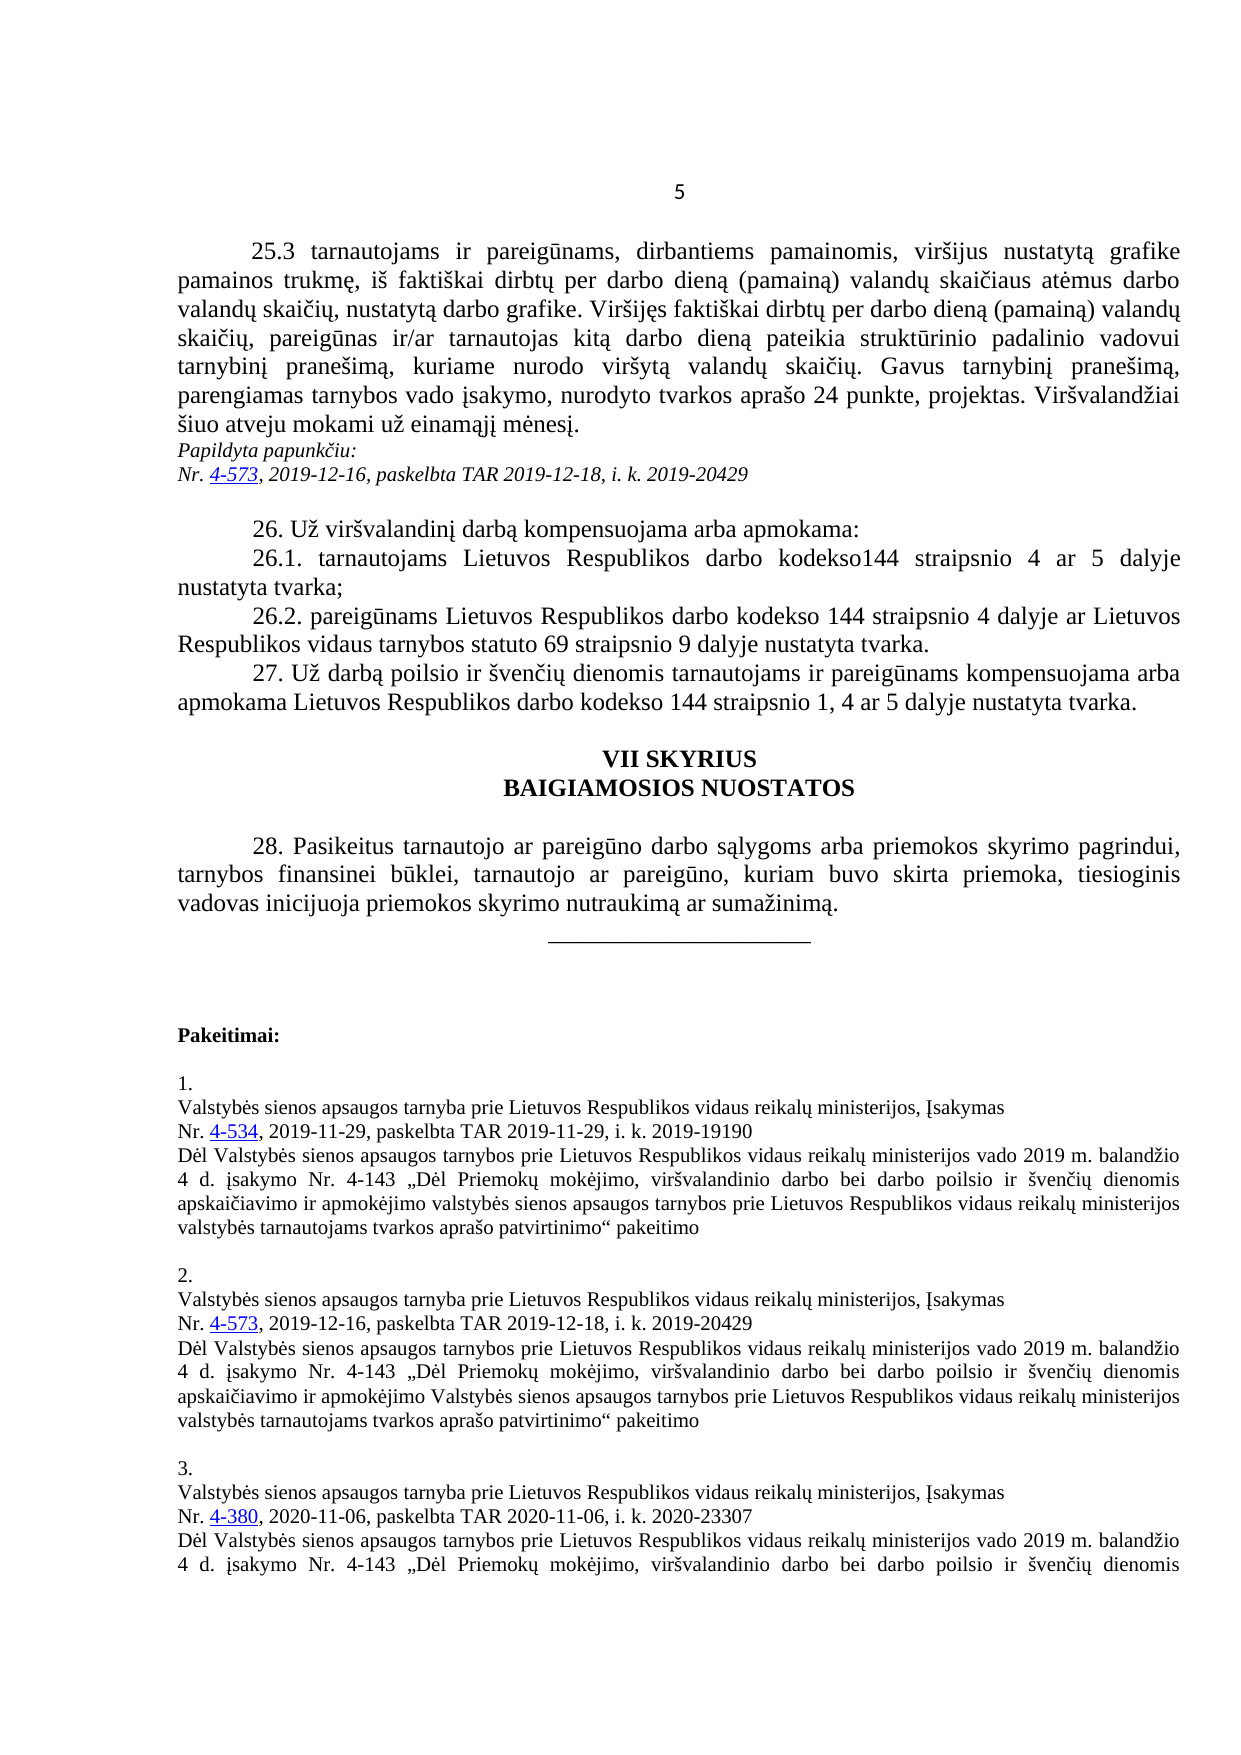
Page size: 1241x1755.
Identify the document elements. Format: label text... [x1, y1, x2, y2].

text Nr. 4-573, 2019-12-16, paskelbta TAR 2019-12-18, i. k. 2019-20429 [177, 462, 1181, 486]
text Valstybės sienos apsaugos tarnyba prie Lietuvos Respublikos vidaus reikalų ministerijos, Įsakymas [177, 1287, 1181, 1311]
text Dėl Valstybės sienos apsaugos tarnybos prie Lietuvos Respublikos vidaus reikalų ministerijos vado 2019 m. balandžio 4 d. įsakymo Nr. 4-143 „Dėl Priemokų mokėjimo, viršvalandinio darbo bei darbo poilsio ir švenčių dienomis apskaičiavimo ir apmokėjimo valstybės sienos apsaugos tarnybos prie Lietuvos Respublikos vidaus reikalų ministerijos valstybės tarnautojams tvarkos aprašo patvirtinimo“ pakeitimo [177, 1143, 1181, 1239]
text Nr. 4-534, 2019-11-29, paskelbta TAR 2019-11-29, i. k. 2019-19190 [177, 1119, 1181, 1143]
text Dėl Valstybės sienos apsaugos tarnybos prie Lietuvos Respublikos vidaus reikalų ministerijos vado 2019 m. balandžio 4 d. įsakymo Nr. 4-143 „Dėl Priemokų mokėjimo, viršvalandinio darbo bei darbo poilsio ir švenčių dienomis [177, 1528, 1181, 1576]
text 26. Už viršvalandinį darbą kompensuojama arba apmokama: [177, 514, 1181, 543]
text Nr. 4-380, 2020-11-06, paskelbta TAR 2020-11-06, i. k. 2020-23307 [177, 1504, 1181, 1528]
text 2. [177, 1263, 1181, 1287]
text VII SKYRIUS [177, 744, 1181, 773]
text 1. [177, 1071, 1181, 1095]
text BAIGIAMOSIOS NUOSTATOS [177, 773, 1181, 802]
text Pakeitimai: [177, 1023, 1181, 1047]
text Papildyta papunkčiu: [177, 438, 1181, 462]
text Dėl Valstybės sienos apsaugos tarnybos prie Lietuvos Respublikos vidaus reikalų ministerijos vado 2019 m. balandžio 4 d. įsakymo Nr. 4-143 „Dėl Priemokų mokėjimo, viršvalandinio darbo bei darbo poilsio ir švenčių dienomis apskaičiavimo ir apmokėjimo Valstybės sienos apsaugos tarnybos prie Lietuvos Respublikos vidaus reikalų ministerijos valstybės tarnautojams tvarkos aprašo patvirtinimo“ pakeitimo [177, 1335, 1181, 1432]
text Valstybės sienos apsaugos tarnyba prie Lietuvos Respublikos vidaus reikalų ministerijos, Įsakymas [177, 1480, 1181, 1504]
text Nr. 4-573, 2019-12-16, paskelbta TAR 2019-12-18, i. k. 2019-20429 [177, 1311, 1181, 1335]
text 25.3 tarnautojams ir pareigūnams, dirbantiems pamainomis, viršijus nustatytą grafike pamainos trukmę, iš faktiškai dirbtų per darbo dieną (pamainą) valandų skaičiaus atėmus darbo valandų skaičių, nustatytą darbo grafike. Viršijęs faktiškai dirbtų per darbo dieną (pamainą) valandų skaičių, pareigūnas ir/ar tarnautojas kitą darbo dieną pateikia struktūrinio padalinio vadovui tarnybinį pranešimą, kuriame nurodo viršytą valandų skaičių. Gavus tarnybinį pranešimą, parengiamas tarnybos vado įsakymo, nurodyto tvarkos aprašo 24 punkte, projektas. Viršvalandžiai šiuo atveju mokami už einamąjį mėnesį. [177, 236, 1181, 438]
text _____________________ [177, 917, 1181, 946]
text 3. [177, 1456, 1181, 1480]
text 28. Pasikeitus tarnautojo ar pareigūno darbo sąlygoms arba priemokos skyrimo pagrindui, tarnybos finansinei būklei, tarnautojo ar pareigūno, kuriam buvo skirta priemoka, tiesioginis vadovas inicijuoja priemokos skyrimo nutraukimą ar sumažinimą. [177, 831, 1181, 917]
text 27. Už darbą poilsio ir švenčių dienomis tarnautojams ir pareigūnams kompensuojama arba apmokama Lietuvos Respublikos darbo kodekso 144 straipsnio 1, 4 ar 5 dalyje nustatyta tvarka. [177, 658, 1181, 716]
text 26.2. pareigūnams Lietuvos Respublikos darbo kodekso 144 straipsnio 4 dalyje ar Lietuvos Respublikos vidaus tarnybos statuto 69 straipsnio 9 dalyje nustatyta tvarka. [177, 601, 1181, 658]
text 26.1. tarnautojams Lietuvos Respublikos darbo kodekso144 straipsnio 4 ar 5 dalyje nustatyta tvarka; [177, 543, 1181, 601]
text Valstybės sienos apsaugos tarnyba prie Lietuvos Respublikos vidaus reikalų ministerijos, Įsakymas [177, 1095, 1181, 1119]
